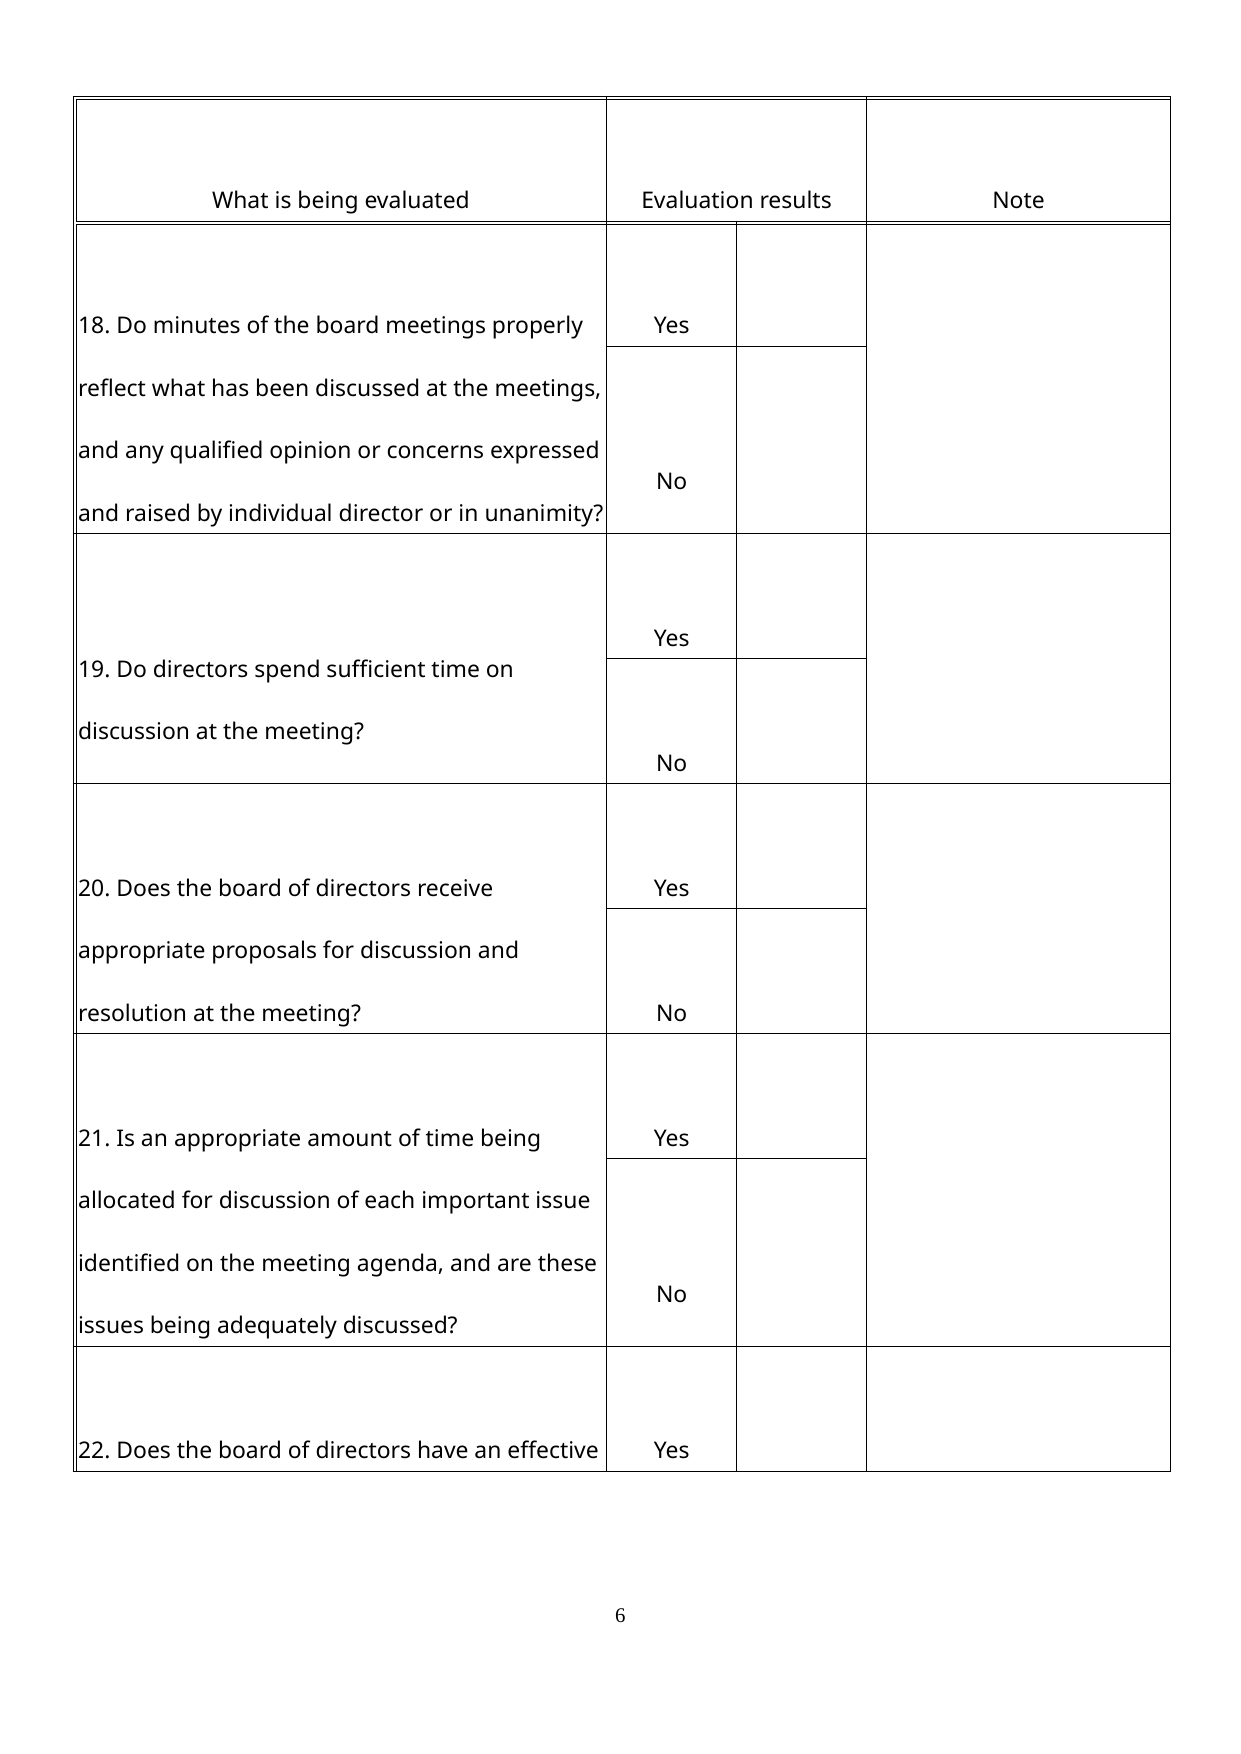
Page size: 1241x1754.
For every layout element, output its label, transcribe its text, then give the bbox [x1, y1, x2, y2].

table_cell 20. Does the board of directors receive appropriate proposals for discussion and resolution at the meeting? [77, 784, 606, 1033]
table_cell Yes [607, 1034, 736, 1158]
table_cell Yes [607, 1347, 736, 1471]
table_cell No [607, 659, 736, 783]
table_cell [867, 1034, 1170, 1346]
table_cell [737, 534, 866, 658]
table_cell 21. Is an appropriate amount of time being allocated for discussion of each important issue identified on the meeting agenda, and are these issues being adequately discussed? [77, 1034, 606, 1346]
table_cell [737, 659, 866, 783]
table_cell 22. Does the board of directors have an effective [77, 1347, 606, 1471]
table_cell Yes [607, 784, 736, 908]
table_cell Yes [607, 225, 736, 346]
table_cell 18. Do minutes of the board meetings properly reflect what has been discussed at the meetings, and any qualified opinion or concerns expressed and raised by individual director or in unanimity? [77, 225, 606, 533]
table_cell [867, 784, 1170, 1033]
table_header Evaluation results [607, 100, 866, 221]
table_cell No [607, 909, 736, 1033]
table_cell [737, 1159, 866, 1346]
table_cell [867, 1347, 1170, 1471]
table_cell [867, 225, 1170, 533]
table_cell [867, 534, 1170, 783]
table_cell No [607, 1159, 736, 1346]
table_cell [737, 909, 866, 1033]
table_header Note [867, 100, 1170, 221]
table_cell [737, 1347, 866, 1471]
table_cell [737, 784, 866, 908]
table_cell No [607, 347, 736, 533]
table_cell [737, 225, 866, 346]
table_cell [737, 347, 866, 533]
table_header What is being evaluated [77, 100, 606, 221]
table_cell Yes [607, 534, 736, 658]
table_cell 19. Do directors spend sufficient time on discussion at the meeting? [77, 534, 606, 783]
table_cell [737, 1034, 866, 1158]
